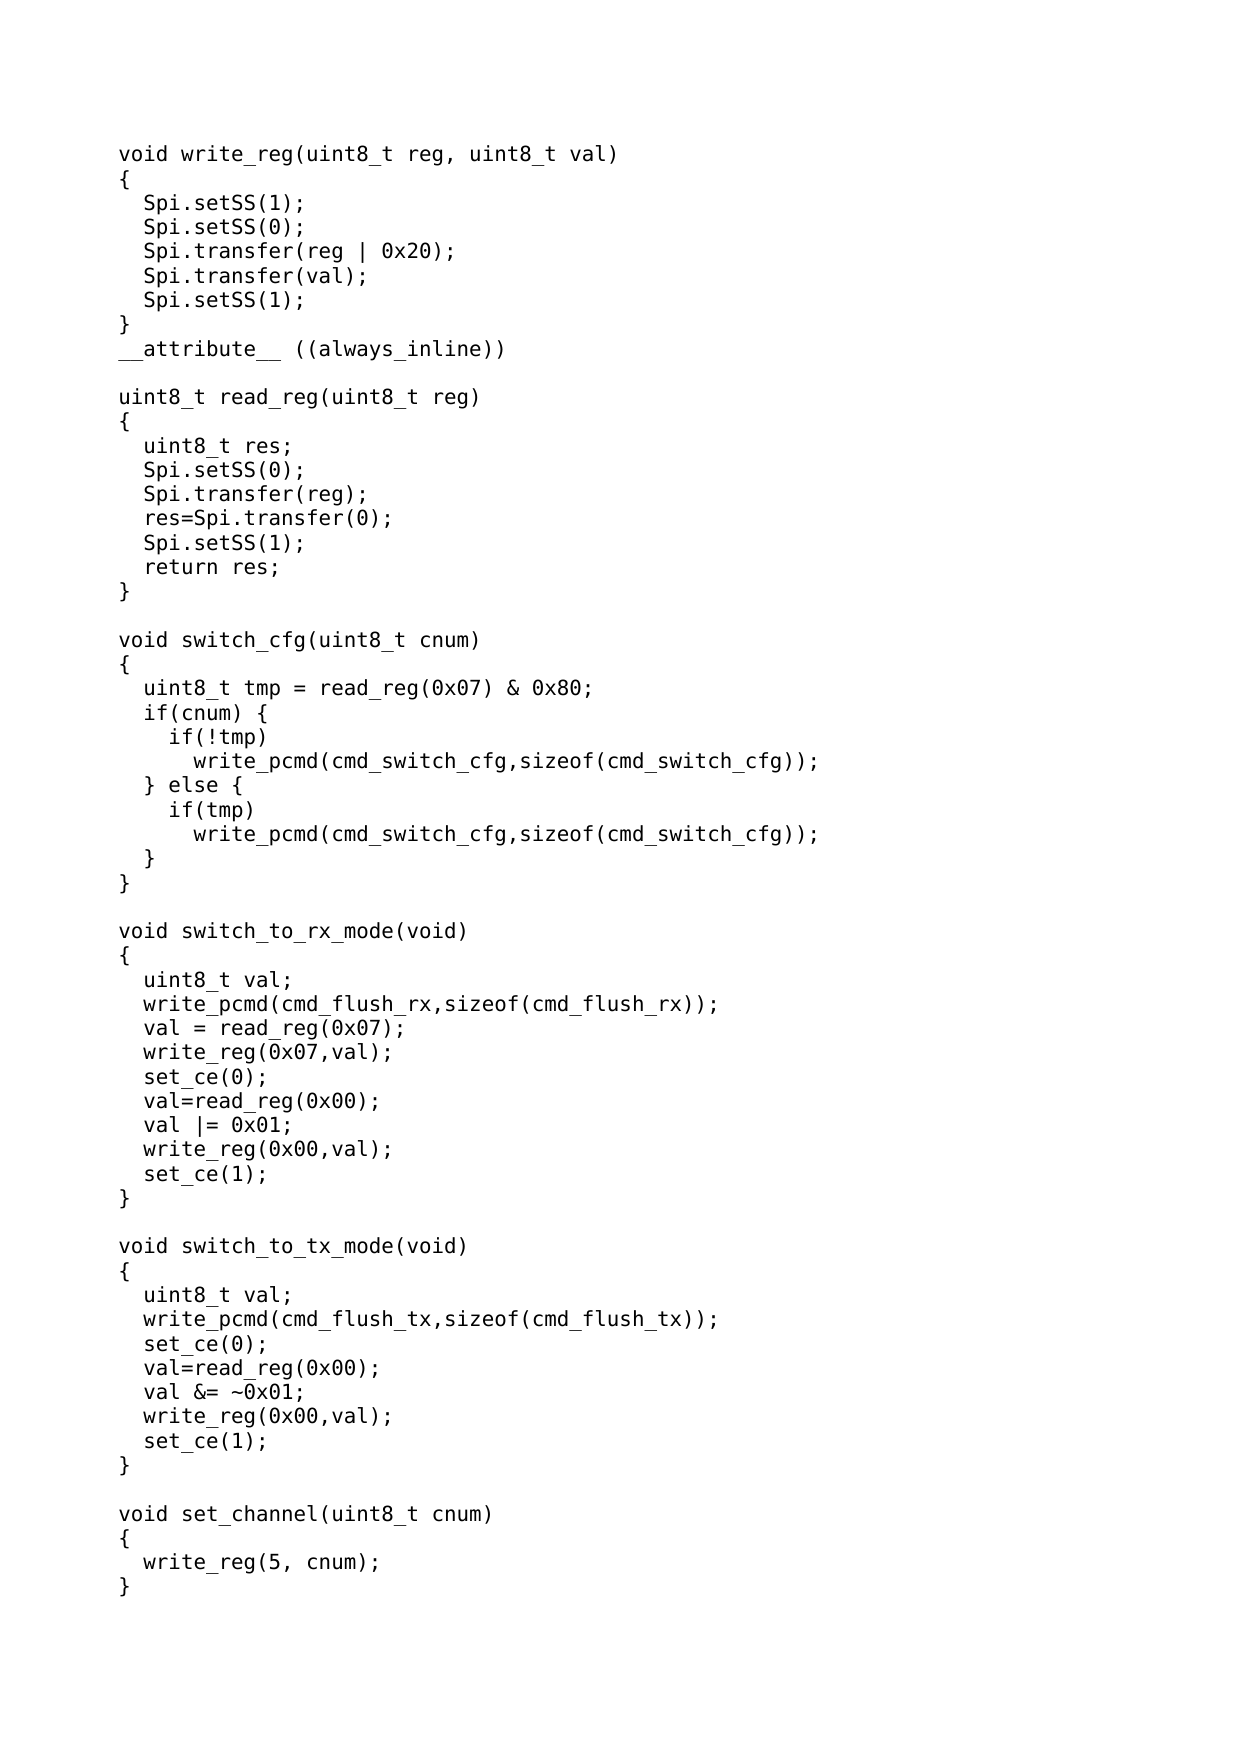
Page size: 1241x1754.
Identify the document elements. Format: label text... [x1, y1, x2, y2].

text void switch_to_tx_mode(void) [118, 1234, 1122, 1259]
text write_pcmd(cmd_switch_cfg,sizeof(cmd_switch_cfg)); [118, 749, 1122, 773]
text } [118, 846, 1122, 871]
text Spi.setSS(0); [118, 458, 1122, 482]
text Spi.transfer(reg | 0x20); [118, 239, 1122, 264]
text write_reg(0x00,val); [118, 1404, 1122, 1429]
text { [118, 652, 1122, 676]
text void write_reg(uint8_t reg, uint8_t val) [118, 142, 1122, 167]
text } [118, 1574, 1122, 1599]
text val |= 0x01; [118, 1113, 1122, 1137]
text set_ce(0); [118, 1332, 1122, 1356]
text } else { [118, 773, 1122, 798]
text Spi.setSS(0); [118, 215, 1122, 239]
text } [118, 871, 1122, 895]
text write_reg(0x00,val); [118, 1137, 1122, 1162]
text } [118, 312, 1122, 337]
text write_pcmd(cmd_switch_cfg,sizeof(cmd_switch_cfg)); [118, 822, 1122, 846]
text void set_channel(uint8_t cnum) [118, 1502, 1122, 1526]
text write_reg(0x07,val); [118, 1040, 1122, 1065]
text { [118, 1259, 1122, 1283]
text { [118, 409, 1122, 434]
text { [118, 1526, 1122, 1550]
text Spi.transfer(reg); [118, 482, 1122, 506]
text } [118, 1453, 1122, 1477]
text uint8_t res; [118, 434, 1122, 458]
text val = read_reg(0x07); [118, 1016, 1122, 1040]
text { [118, 167, 1122, 191]
text val=read_reg(0x00); [118, 1356, 1122, 1380]
text if(tmp) [118, 798, 1122, 822]
text if(!tmp) [118, 725, 1122, 749]
text res=Spi.transfer(0); [118, 506, 1122, 531]
text uint8_t val; [118, 1283, 1122, 1307]
text write_pcmd(cmd_flush_tx,sizeof(cmd_flush_tx)); [118, 1307, 1122, 1332]
text { [118, 943, 1122, 968]
text val &= ~0x01; [118, 1380, 1122, 1404]
text uint8_t tmp = read_reg(0x07) & 0x80; [118, 676, 1122, 701]
text set_ce(0); [118, 1065, 1122, 1089]
text void switch_to_rx_mode(void) [118, 919, 1122, 943]
text __attribute__ ((always_inline)) [118, 337, 1122, 361]
text if(cnum) { [118, 701, 1122, 725]
text } [118, 579, 1122, 603]
text void switch_cfg(uint8_t cnum) [118, 628, 1122, 652]
text Spi.setSS(1); [118, 531, 1122, 555]
text } [118, 1186, 1122, 1210]
text Spi.setSS(1); [118, 288, 1122, 312]
text uint8_t val; [118, 968, 1122, 992]
text return res; [118, 555, 1122, 579]
text set_ce(1); [118, 1162, 1122, 1186]
text val=read_reg(0x00); [118, 1089, 1122, 1113]
text uint8_t read_reg(uint8_t reg) [118, 385, 1122, 409]
text Spi.setSS(1); [118, 191, 1122, 215]
text write_pcmd(cmd_flush_rx,sizeof(cmd_flush_rx)); [118, 992, 1122, 1016]
text set_ce(1); [118, 1429, 1122, 1453]
text write_reg(5, cnum); [118, 1550, 1122, 1574]
text Spi.transfer(val); [118, 264, 1122, 288]
